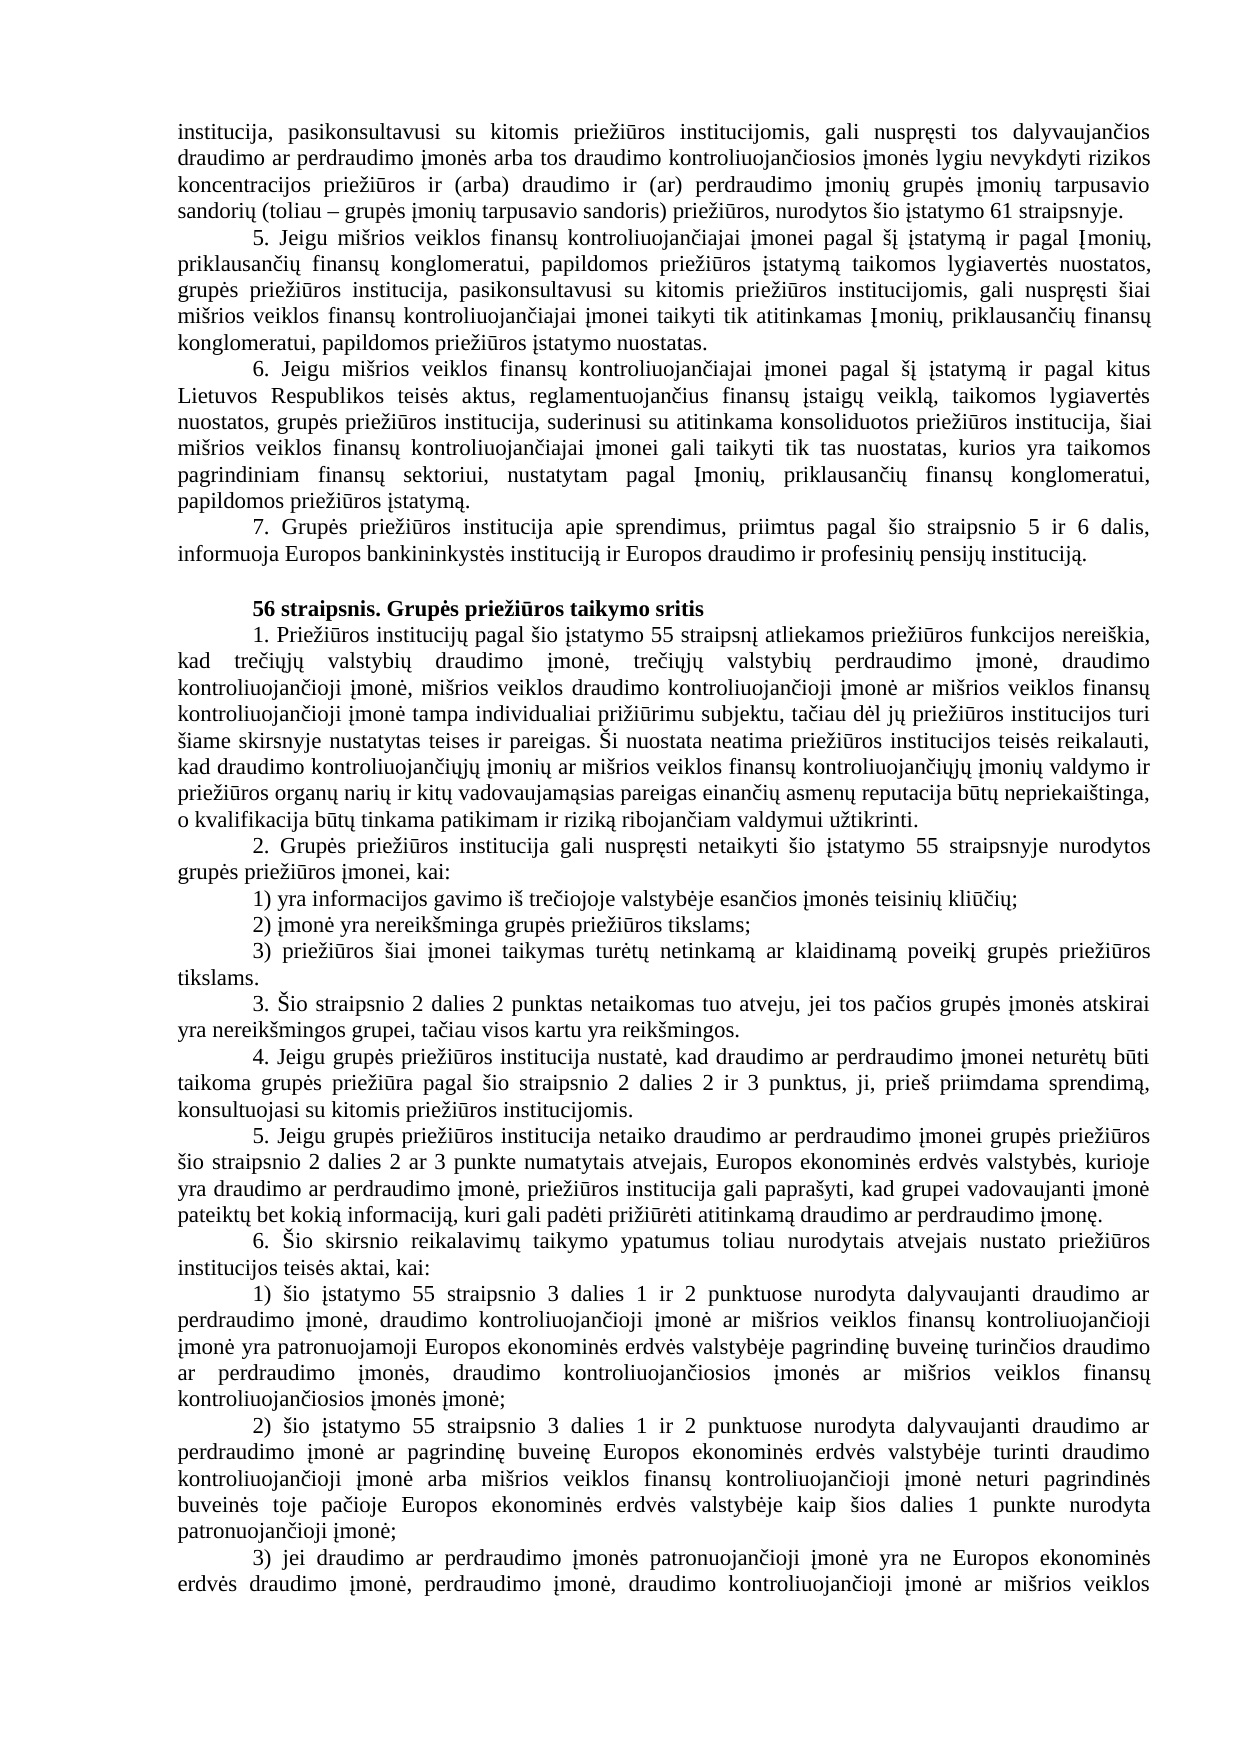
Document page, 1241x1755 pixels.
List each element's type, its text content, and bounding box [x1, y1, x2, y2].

text 7. Grupės priežiūros institucija apie sprendimus, priimtus pagal šio straipsnio 5 ir 6 dalis, informuoja Europos bankininkystės instituciją ir Europos draudimo ir profesinių pensijų instituciją. [177, 513, 1152, 566]
text 56 straipsnis. Grupės priežiūros taikymo sritis [177, 595, 1152, 621]
text 6. Šio skirsnio reikalavimų taikymo ypatumus toliau nurodytais atvejais nustato priežiūros institucijos teisės aktai, kai: [177, 1227, 1152, 1280]
text 4. Jeigu grupės priežiūros institucija nustatė, kad draudimo ar perdraudimo įmonei neturėtų būti taikoma grupės priežiūra pagal šio straipsnio 2 dalies 2 ir 3 punktus, ji, prieš priimdama sprendimą, konsultuojasi su kitomis priežiūros institucijomis. [177, 1043, 1152, 1122]
text 2. Grupės priežiūros institucija gali nuspręsti netaikyti šio įstatymo 55 straipsnyje nurodytos grupės priežiūros įmonei, kai: [177, 832, 1152, 885]
text 1) yra informacijos gavimo iš trečiojoje valstybėje esančios įmonės teisinių kliūčių; [177, 885, 1152, 911]
text 6. Jeigu mišrios veiklos finansų kontroliuojančiajai įmonei pagal šį įstatymą ir pagal kitus Lietuvos Respublikos teisės aktus, reglamentuojančius finansų įstaigų veiklą, taikomos lygiavertės nuostatos, grupės priežiūros institucija, suderinusi su atitinkama konsoliduotos priežiūros institucija, šiai mišrios veiklos finansų kontroliuojančiajai įmonei gali taikyti tik tas nuostatas, kurios yra taikomos pagrindiniam finansų sektoriui, nustatytam pagal Įmonių, priklausančių finansų konglomeratui, papildomos priežiūros įstatymą. [177, 355, 1152, 513]
text 1) šio įstatymo 55 straipsnio 3 dalies 1 ir 2 punktuose nurodyta dalyvaujanti draudimo ar perdraudimo įmonė, draudimo kontroliuojančioji įmonė ar mišrios veiklos finansų kontroliuojančioji įmonė yra patronuojamoji Europos ekonominės erdvės valstybėje pagrindinę buveinę turinčios draudimo ar perdraudimo įmonės, draudimo kontroliuojančiosios įmonės ar mišrios veiklos finansų kontroliuojančiosios įmonės įmonė; [177, 1280, 1152, 1412]
text 5. Jeigu mišrios veiklos finansų kontroliuojančiajai įmonei pagal šį įstatymą ir pagal Įmonių, priklausančių finansų konglomeratui, papildomos priežiūros įstatymą taikomos lygiavertės nuostatos, grupės priežiūros institucija, pasikonsultavusi su kitomis priežiūros institucijomis, gali nuspręsti šiai mišrios veiklos finansų kontroliuojančiajai įmonei taikyti tik atitinkamas Įmonių, priklausančių finansų konglomeratui, papildomos priežiūros įstatymo nuostatas. [177, 223, 1152, 355]
text 2) įmonė yra nereikšminga grupės priežiūros tikslams; [177, 911, 1152, 937]
text 2) šio įstatymo 55 straipsnio 3 dalies 1 ir 2 punktuose nurodyta dalyvaujanti draudimo ar perdraudimo įmonė ar pagrindinę buveinę Europos ekonominės erdvės valstybėje turinti draudimo kontroliuojančioji įmonė arba mišrios veiklos finansų kontroliuojančioji įmonė neturi pagrindinės buveinės toje pačioje Europos ekonominės erdvės valstybėje kaip šios dalies 1 punkte nurodyta patronuojančioji įmonė; [177, 1412, 1152, 1544]
text 3) priežiūros šiai įmonei taikymas turėtų netinkamą ar klaidinamą poveikį grupės priežiūros tikslams. [177, 937, 1152, 990]
text 3. Šio straipsnio 2 dalies 2 punktas netaikomas tuo atveju, jei tos pačios grupės įmonės atskirai yra nereikšmingos grupei, tačiau visos kartu yra reikšmingos. [177, 990, 1152, 1043]
text 1. Priežiūros institucijų pagal šio įstatymo 55 straipsnį atliekamos priežiūros funkcijos nereiškia, kad trečiųjų valstybių draudimo įmonė, trečiųjų valstybių perdraudimo įmonė, draudimo kontroliuojančioji įmonė, mišrios veiklos draudimo kontroliuojančioji įmonė ar mišrios veiklos finansų kontroliuojančioji įmonė tampa individualiai prižiūrimu subjektu, tačiau dėl jų priežiūros institucijos turi šiame skirsnyje nustatytas teises ir pareigas. Ši nuostata neatima priežiūros institucijos teisės reikalauti, kad draudimo kontroliuojančiųjų įmonių ar mišrios veiklos finansų kontroliuojančiųjų įmonių valdymo ir priežiūros organų narių ir kitų vadovaujamąsias pareigas einančių asmenų reputacija būtų nepriekaištinga, o kvalifikacija būtų tinkama patikimam ir riziką ribojančiam valdymui užtikrinti. [177, 621, 1152, 832]
text 3) jei draudimo ar perdraudimo įmonės patronuojančioji įmonė yra ne Europos ekonominės erdvės draudimo įmonė, perdraudimo įmonė, draudimo kontroliuojančioji įmonė ar mišrios veiklos [177, 1544, 1152, 1596]
text institucija, pasikonsultavusi su kitomis priežiūros institucijomis, gali nuspręsti tos dalyvaujančios draudimo ar perdraudimo įmonės arba tos draudimo kontroliuojančiosios įmonės lygiu nevykdyti rizikos koncentracijos priežiūros ir (arba) draudimo ir (ar) perdraudimo įmonių grupės įmonių tarpusavio sandorių (toliau – grupės įmonių tarpusavio sandoris) priežiūros, nurodytos šio įstatymo 61 straipsnyje. [177, 118, 1152, 223]
text 5. Jeigu grupės priežiūros institucija netaiko draudimo ar perdraudimo įmonei grupės priežiūros šio straipsnio 2 dalies 2 ar 3 punkte numatytais atvejais, Europos ekonominės erdvės valstybės, kurioje yra draudimo ar perdraudimo įmonė, priežiūros institucija gali paprašyti, kad grupei vadovaujanti įmonė pateiktų bet kokią informaciją, kuri gali padėti prižiūrėti atitinkamą draudimo ar perdraudimo įmonę. [177, 1122, 1152, 1227]
